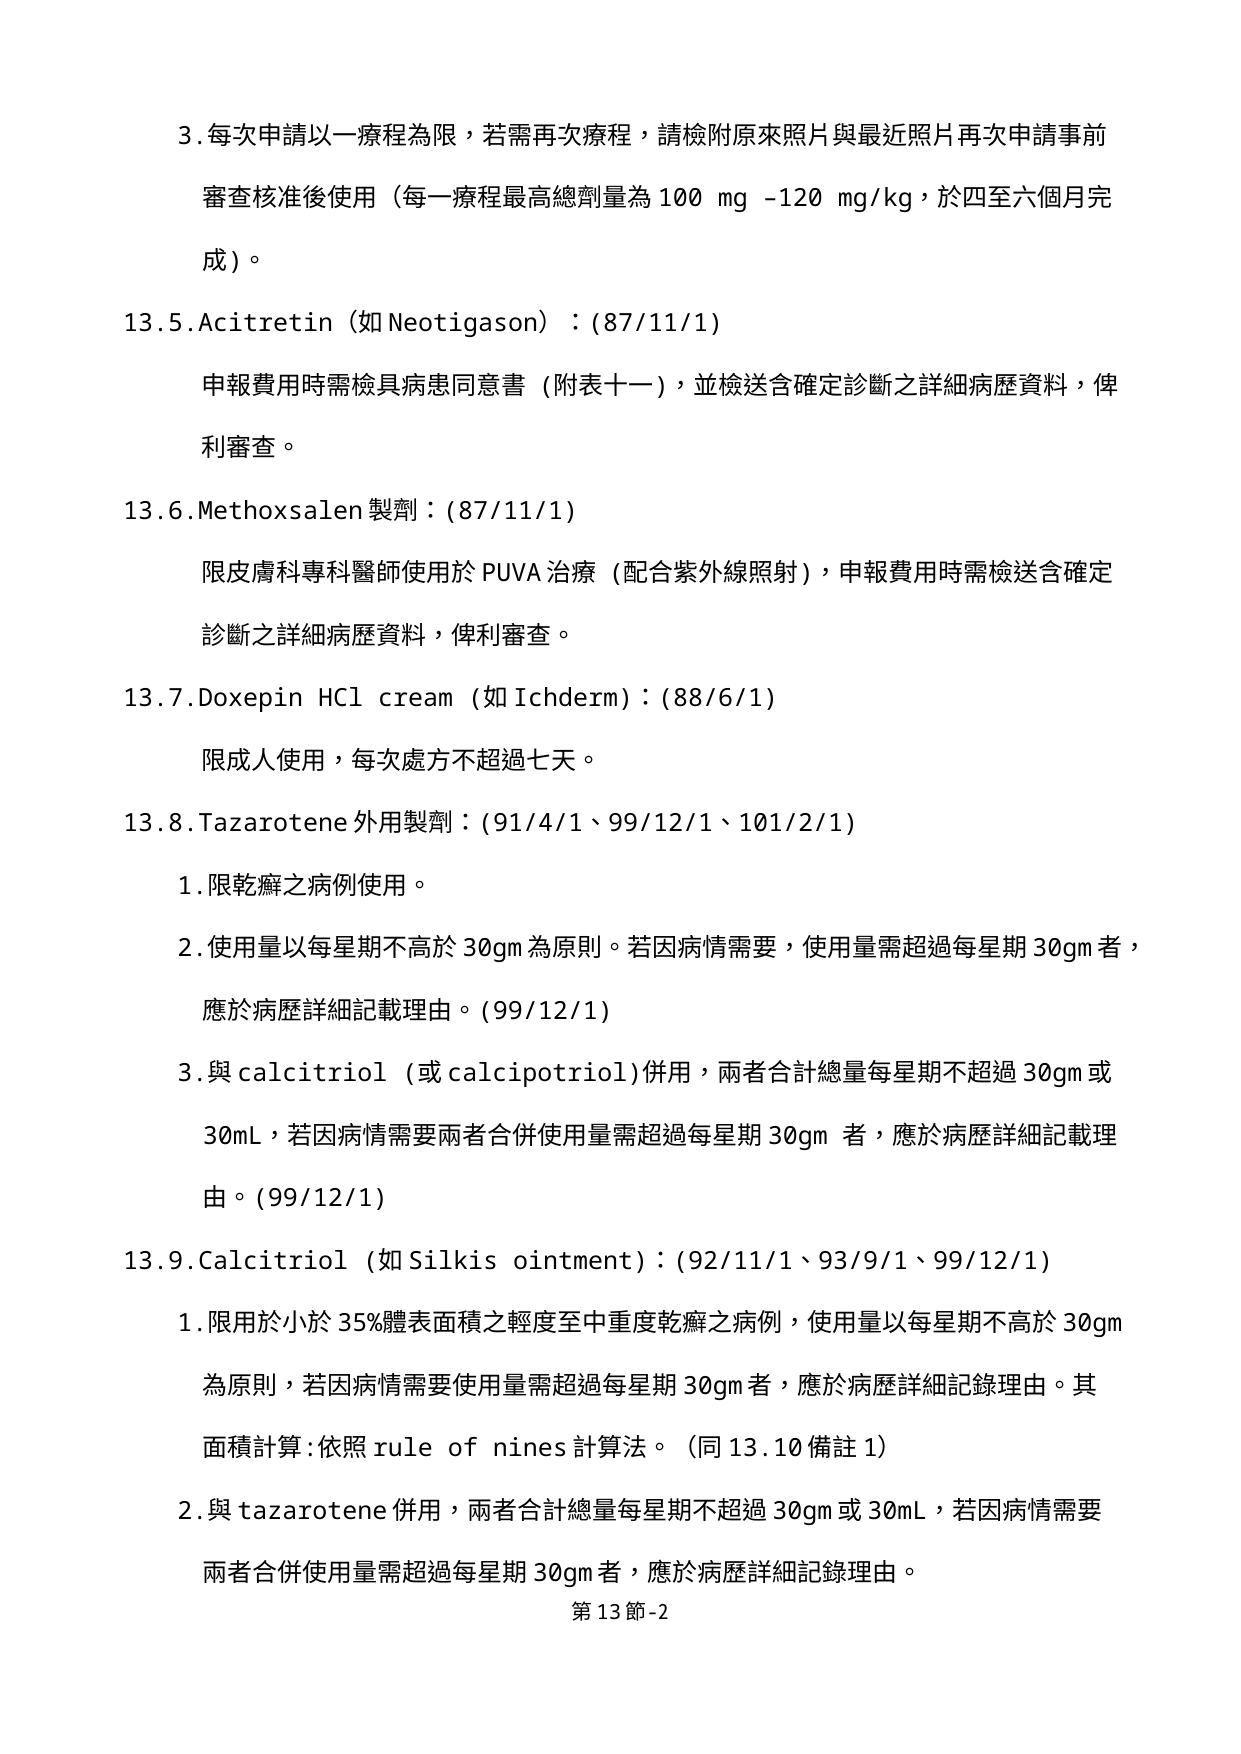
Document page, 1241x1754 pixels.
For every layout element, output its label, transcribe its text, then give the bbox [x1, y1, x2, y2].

text 申報費用時需檢具病患同意書 (附表十一)，並檢送含確定診斷之詳細病歷資料，俾利審查。 [201, 342, 1122, 467]
text 2.使用量以每星期不高於30gm為原則。若因病情需要，使用量需超過每星期30gm者，應於病歷詳細記載理由。(99/12/1) [177, 904, 1122, 1029]
text 3.與calcitriol (或calcipotriol)併用，兩者合計總量每星期不超過30gm或30mL，若因病情需要兩者合併使用量需超過每星期30gm 者，應於病歷詳細記載理由。(99/12/1) [177, 1029, 1122, 1217]
text 13.7.Doxepin HCl cream (如Ichderm)：(88/6/1) [123, 654, 1122, 717]
text 1.限乾癬之病例使用。 [177, 842, 1122, 904]
text 限成人使用，每次處方不超過七天。 [201, 717, 1122, 779]
text 13.8.Tazarotene外用製劑：(91/4/1、99/12/1、101/2/1) [123, 779, 1122, 842]
text 2.與tazarotene併用，兩者合計總量每星期不超過30gm或30mL，若因病情需要兩者合併使用量需超過每星期30gm者，應於病歷詳細記錄理由。 [177, 1467, 1122, 1592]
text 13.6.Methoxsalen製劑：(87/11/1) [123, 467, 1122, 529]
text 13.5.Acitretin（如Neotigason）：(87/11/1) [123, 279, 1122, 342]
text 3.每次申請以一療程為限，若需再次療程，請檢附原來照片與最近照片再次申請事前審查核准後使用（每一療程最高總劑量為100 mg –120 mg/kg，於四至六個月完成)。 [177, 92, 1122, 279]
text 1.限用於小於35%體表面積之輕度至中重度乾癬之病例，使用量以每星期不高於30gm為原則，若因病情需要使用量需超過每星期30gm者，應於病歷詳細記錄理由。其面積計算:依照rule of nines計算法。（同13.10備註1） [177, 1279, 1122, 1467]
text 限皮膚科專科醫師使用於PUVA治療 (配合紫外線照射)，申報費用時需檢送含確定診斷之詳細病歷資料，俾利審查。 [201, 529, 1122, 654]
text 13.9.Calcitriol (如Silkis ointment)：(92/11/1、93/9/1、99/12/1) [123, 1217, 1122, 1279]
